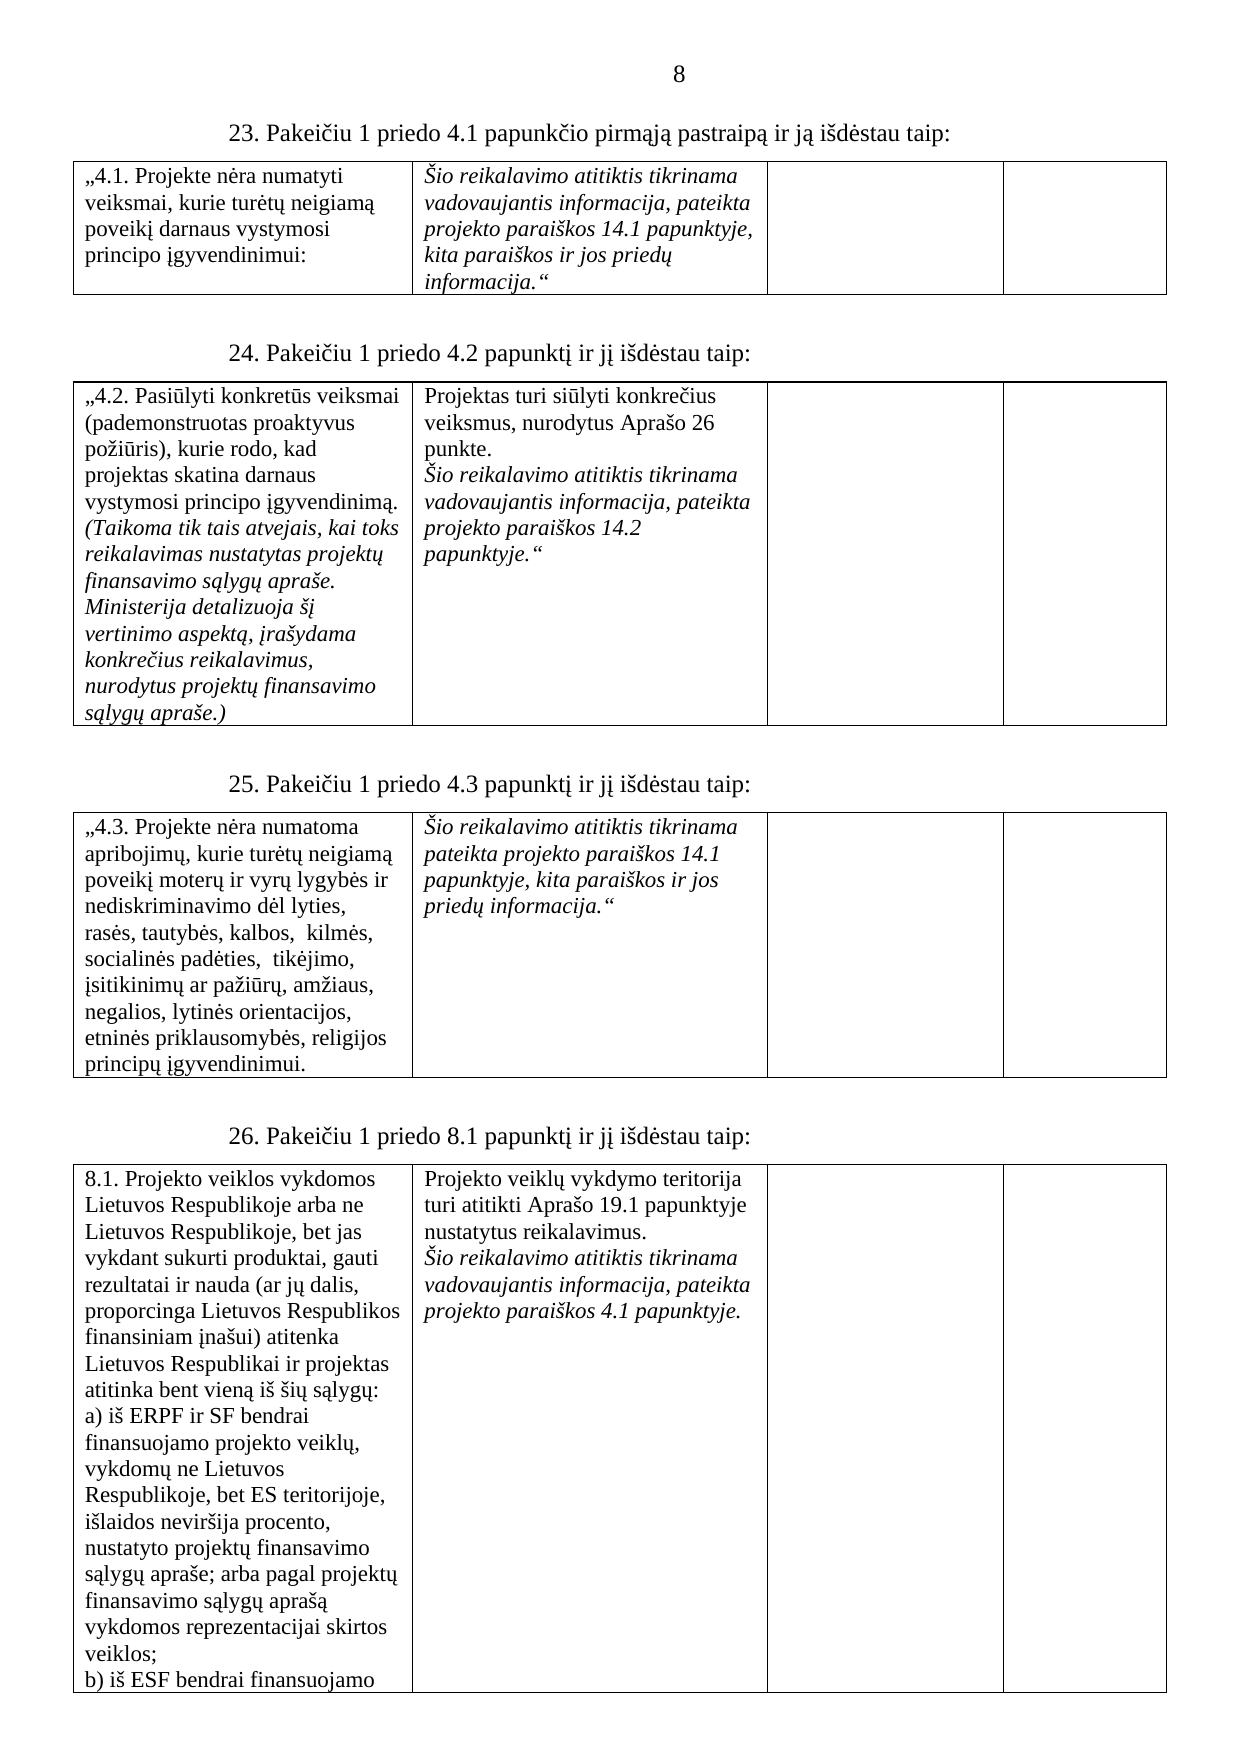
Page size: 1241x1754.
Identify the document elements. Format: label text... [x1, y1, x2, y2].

table_header „4.3. Projekte nėra numatoma apribojimų, kurie turėtų neigiamą poveikį moterų ir vyrų lygybės ir nediskriminavimo dėl lyties, rasės, tautybės, kalbos, kilmės, socialinės padėties, tikėjimo, įsitikinimų ar pažiūrų, amžiaus, negalios, lytinės orientacijos, etninės priklausomybės, religijos principų įgyvendinimui. [74, 813, 412, 1077]
table_header [768, 162, 1003, 294]
table_header 8.1. Projekto veiklos vykdomos Lietuvos Respublikoje arba ne Lietuvos Respublikoje, bet jas vykdant sukurti produktai, gauti rezultatai ir nauda (ar jų dalis, proporcinga Lietuvos Respublikos finansiniam įnašui) atitenka Lietuvos Respublikai ir projektas atitinka bent vieną iš šių sąlygų: a) iš ERPF ir SF bendrai finansuojamo projekto veiklų, vykdomų ne Lietuvos Respublikoje, bet ES teritorijoje, išlaidos neviršija procento, nustatyto projektų finansavimo sąlygų apraše; arba pagal projektų finansavimo sąlygų aprašą vykdomos reprezentacijai skirtos veiklos; b) iš ESF bendrai finansuojamo [74, 1165, 412, 1692]
table_header „4.2. Pasiūlyti konkretūs veiksmai (pademonstruotas proaktyvus požiūris), kurie rodo, kad projektas skatina darnaus vystymosi principo įgyvendinimą. (Taikoma tik tais atvejais, kai toks reikalavimas nustatytas projektų finansavimo sąlygų apraše. Ministerija detalizuoja šį vertinimo aspektą, įrašydama konkrečius reikalavimus, nurodytus projektų finansavimo sąlygų apraše.) [74, 383, 412, 725]
table_header Šio reikalavimo atitiktis tikrinama pateikta projekto paraiškos 14.1 papunktyje, kita paraiškos ir jos priedų informacija.“ [413, 813, 767, 1077]
table_header [1004, 162, 1166, 294]
table_header [768, 1165, 1003, 1692]
list Pakeičiu 1 priedo 4.1 papunkčio pirmąją pastraipą ir ją išdėstau taip: [215, 118, 1181, 147]
list Pakeičiu 1 priedo 4.3 papunktį ir jį išdėstau taip: [215, 769, 1181, 798]
table_header [1004, 1165, 1166, 1692]
table_header Projektas turi siūlyti konkrečius veiksmus, nurodytus Aprašo 26 punkte. Šio reikalavimo atitiktis tikrinama vadovaujantis informacija, pateikta projekto paraiškos 14.2 papunktyje.“ [413, 383, 767, 725]
table_header [1004, 383, 1166, 725]
table_header [768, 383, 1003, 725]
table_header Projekto veiklų vykdymo teritorija turi atitikti Aprašo 19.1 papunktyje nustatytus reikalavimus. Šio reikalavimo atitiktis tikrinama vadovaujantis informacija, pateikta projekto paraiškos 4.1 papunktyje. [413, 1165, 767, 1692]
table_header „4.1. Projekte nėra numatyti veiksmai, kurie turėtų neigiamą poveikį darnaus vystymosi principo įgyvendinimui: [74, 162, 412, 294]
table_header Šio reikalavimo atitiktis tikrinama vadovaujantis informacija, pateikta projekto paraiškos 14.1 papunktyje, kita paraiškos ir jos priedų informacija.“ [413, 162, 767, 294]
table_header [1004, 813, 1166, 1077]
list Pakeičiu 1 priedo 4.2 papunktį ir jį išdėstau taip: [215, 338, 1181, 367]
list Pakeičiu 1 priedo 8.1 papunktį ir jį išdėstau taip: [215, 1121, 1181, 1150]
table_header [768, 813, 1003, 1077]
